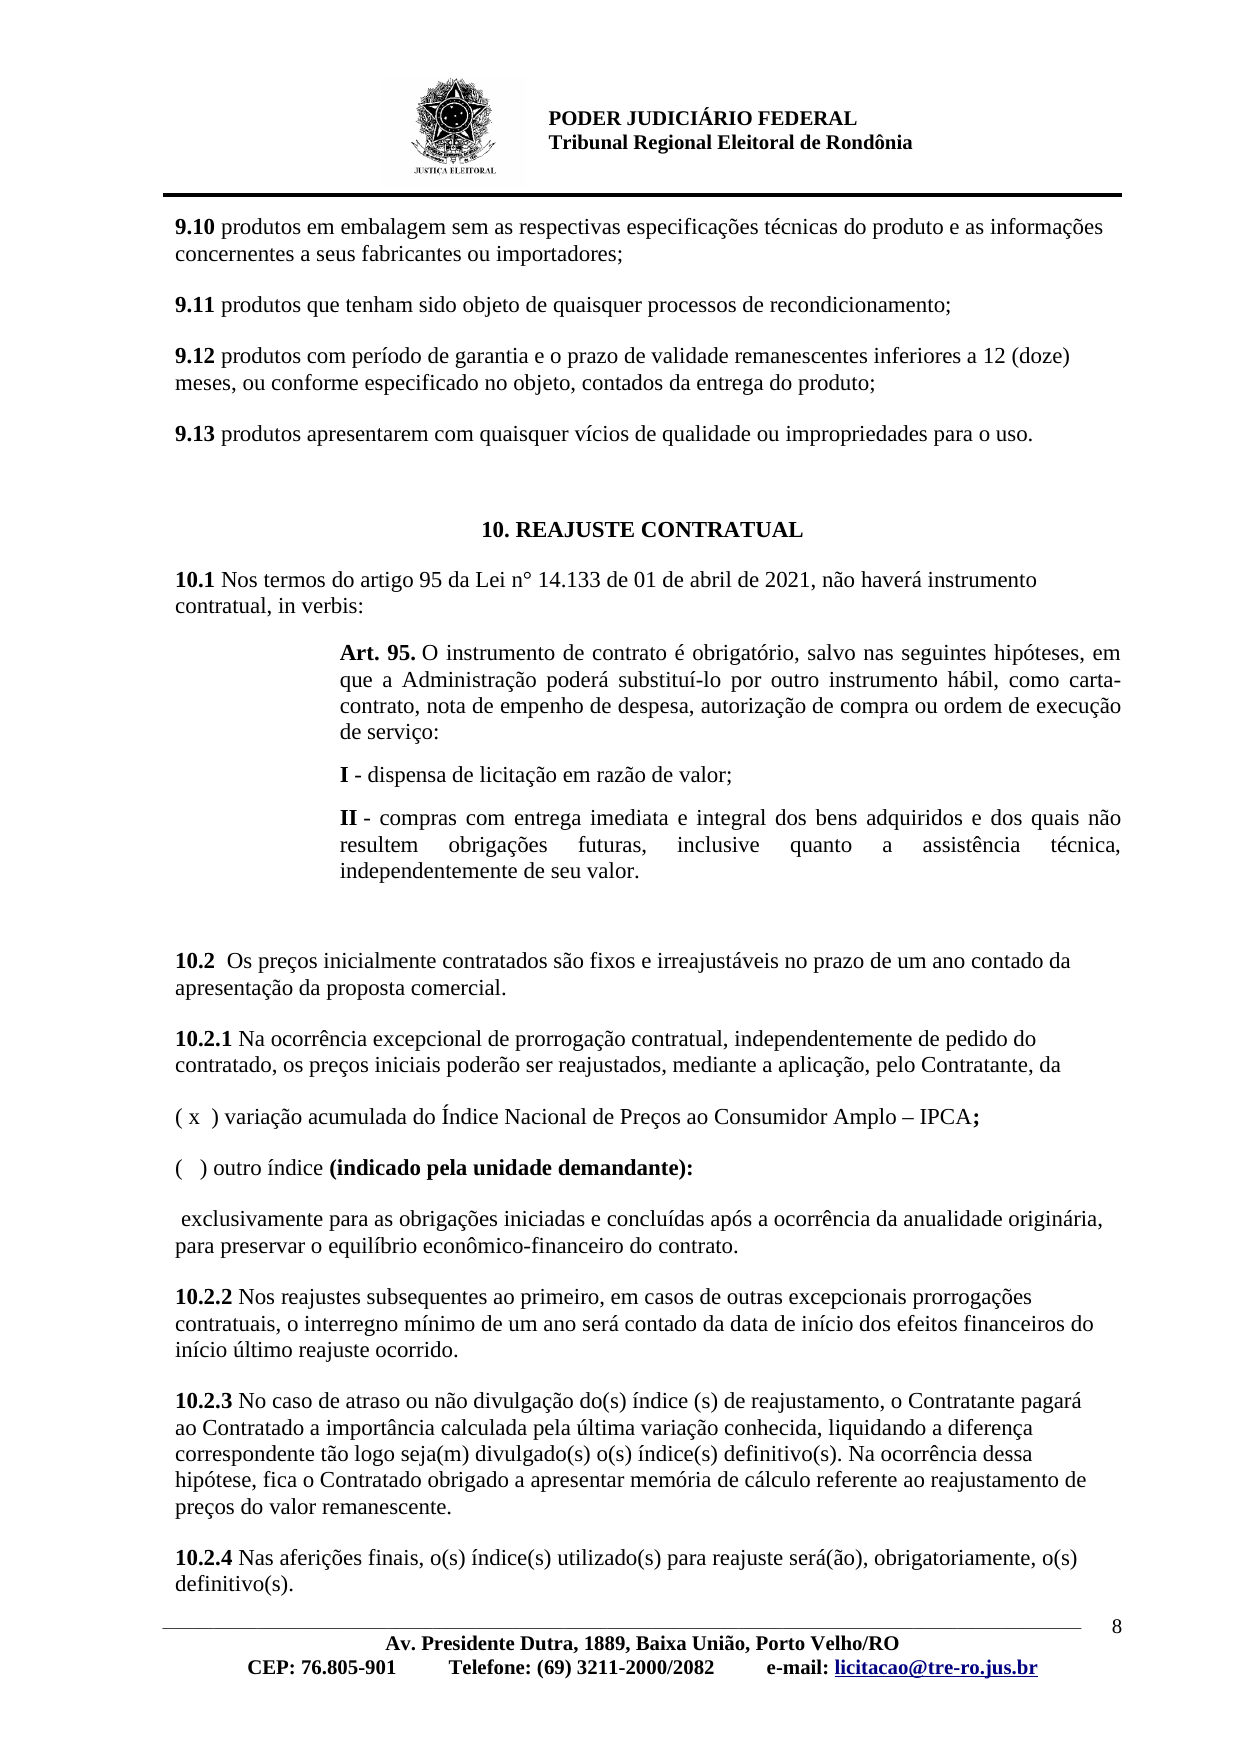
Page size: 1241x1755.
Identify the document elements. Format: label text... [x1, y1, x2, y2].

text Art. 95. O instrumento de contrato é obrigatório, salvo nas seguintes hipóteses, em que a Administração poderá substituí-lo por outro instrumento hábil, como carta-contrato, nota de empenho de despesa, autorização de compra ou ordem de execução de serviço: [339, 639, 1122, 745]
text exclusivamente para as obrigações iniciadas e concluídas após a ocorrência da anualidade originária, para preservar o equilíbrio econômico-financeiro do contrato. [175, 1206, 1110, 1258]
text I - dispensa de licitação em razão de valor; [339, 761, 1122, 788]
text 9.10 produtos em embalagem sem as respectivas especificações técnicas do produto e as informações concernentes a seus fabricantes ou importadores; [175, 213, 1110, 266]
text 10.2.2 Nos reajustes subsequentes ao primeiro, em casos de outras excepcionais prorrogações contratuais, o interregno mínimo de um ano será contado da data de início dos efeitos financeiros do início último reajuste ocorrido. [175, 1283, 1110, 1362]
text II - compras com entrega imediata e integral dos bens adquiridos e dos quais não resultem obrigações futuras, inclusive quanto a assistência técnica, independentemente de seu valor. [339, 804, 1122, 883]
text ( x ) variação acumulada do Índice Nacional de Preços ao Consumidor Amplo – IPCA; [175, 1103, 1110, 1129]
text ( ) outro índice (indicado pela unidade demandante): [175, 1154, 1110, 1181]
text 9.13 produtos apresentarem com quaisquer vícios de qualidade ou impropriedades para o uso. [175, 420, 1110, 446]
text 9.11 produtos que tenham sido objeto de quaisquer processos de recondicionamento; [175, 291, 1110, 317]
text 10.2.3 No caso de atraso ou não divulgação do(s) índice (s) de reajustamento, o Contratante pagará ao Contratado a importância calculada pela última variação conhecida, liquidando a diferença correspondente tão logo seja(m) divulgado(s) o(s) índice(s) definitivo(s). Na ocorrência dessa hipótese, fica o Contratado obrigado a apresentar memória de cálculo referente ao reajustamento de preços do valor remanescente. [175, 1387, 1110, 1519]
text 10. REAJUSTE CONTRATUAL [162, 517, 1122, 543]
text 9.12 produtos com período de garantia e o prazo de validade remanescentes inferiores a 12 (doze) meses, ou conforme especificado no objeto, contados da entrega do produto; [175, 342, 1110, 395]
text 10.2 Os preços inicialmente contratados são fixos e irreajustáveis no prazo de um ano contado da apresentação da proposta comercial. [175, 947, 1110, 1000]
text 10.2.4 Nas aferições finais, o(s) índice(s) utilizado(s) para reajuste será(ão), obrigatoriamente, o(s) definitivo(s). [175, 1544, 1110, 1597]
text 10.1 Nos termos do artigo 95 da Lei n° 14.133 de 01 de abril de 2021, não haverá instrumento contratual, in verbis: [175, 566, 1110, 618]
text 10.2.1 Na ocorrência excepcional de prorrogação contratual, independentemente de pedido do contratado, os preços iniciais poderão ser reajustados, mediante a aplicação, pelo Contratante, da [175, 1025, 1110, 1078]
